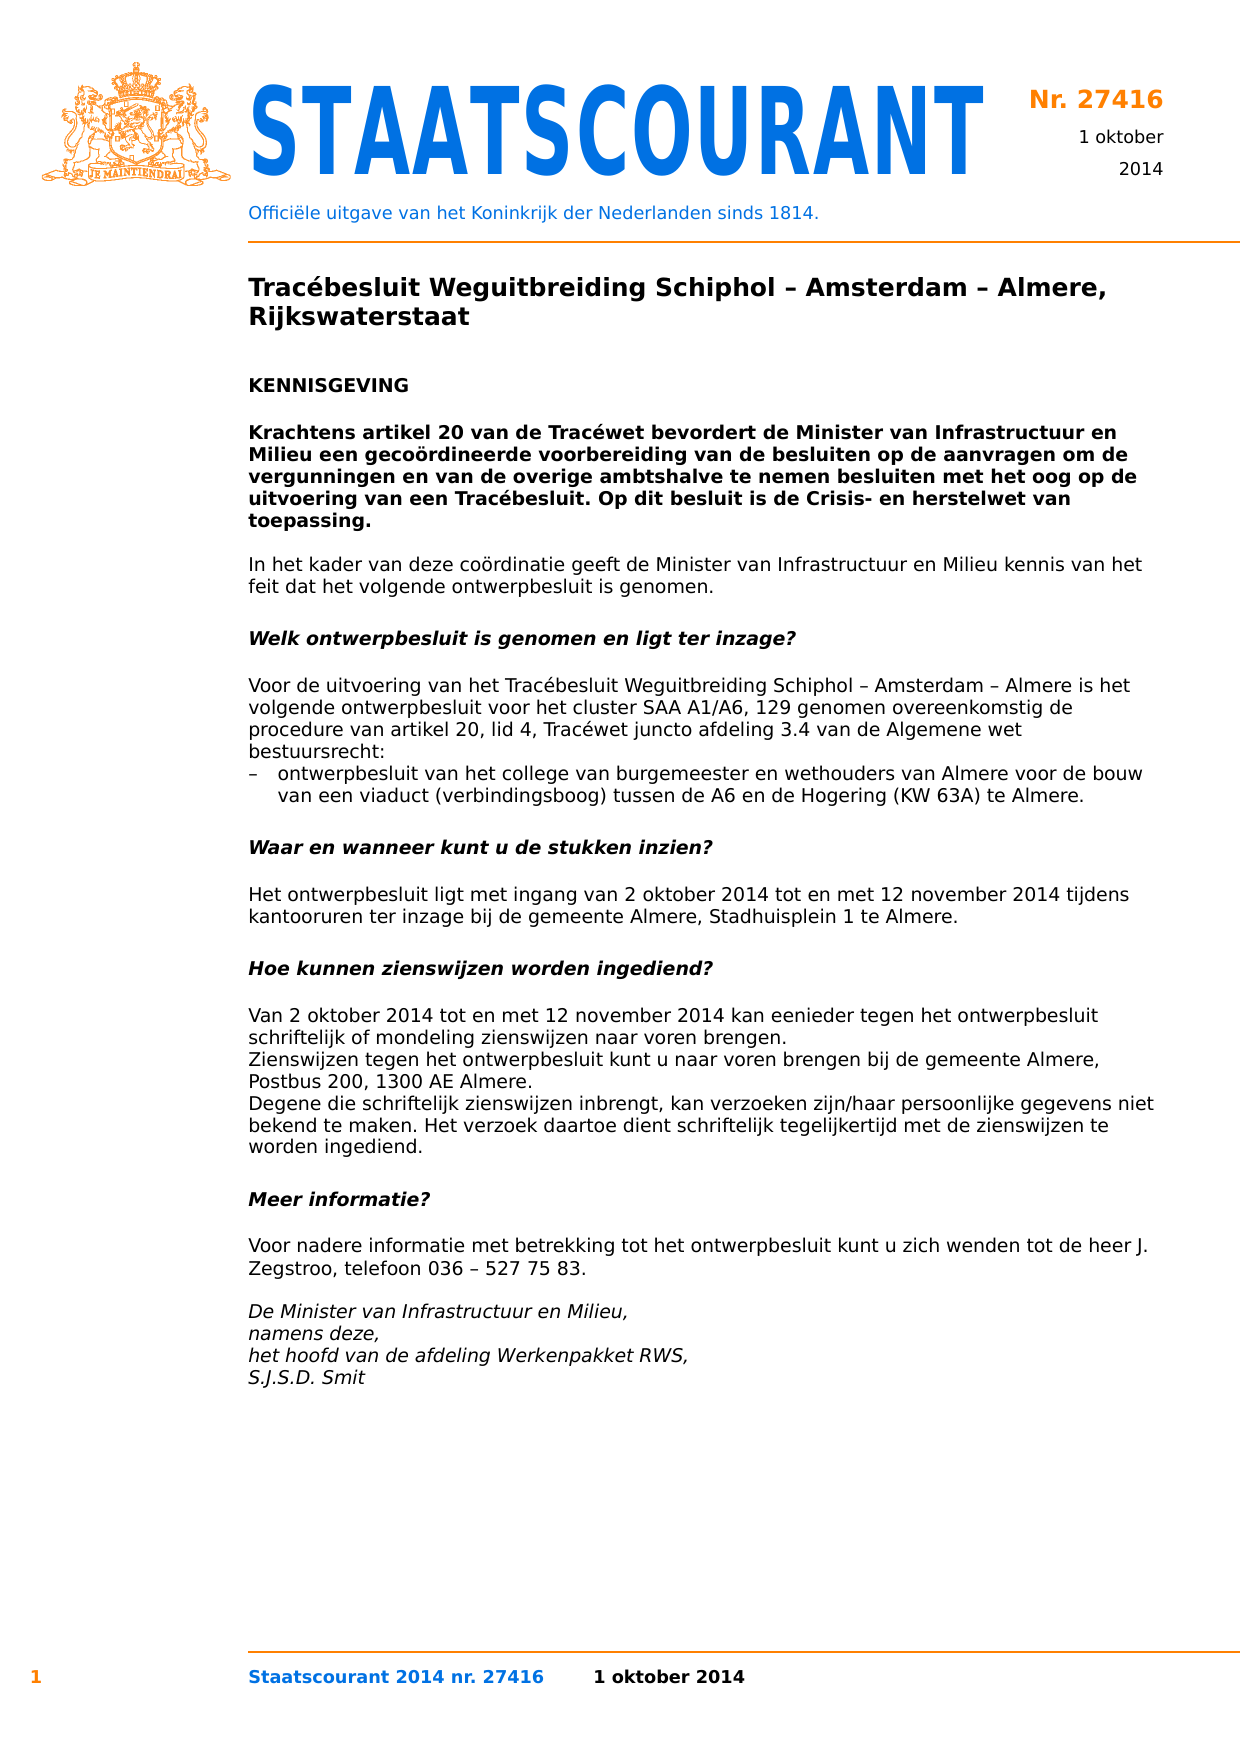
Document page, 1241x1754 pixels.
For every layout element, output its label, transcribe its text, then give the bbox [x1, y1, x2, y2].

subtitle Tracébesluit Weguitbreiding Schiphol – Amsterdam – Almere, Rijkswaterstaat [248, 273, 1163, 331]
subtitle Waar en wanneer kunt u de stukken inzien? [248, 837, 1163, 859]
table_cell 2014 [998, 153, 1240, 203]
table_header STAATSCOURANT [248, 62, 998, 203]
text Voor nadere informatie met betrekking tot het ontwerpbesluit kunt u zich wenden tot de heer J. Zegstroo, telefoon 036 – 527 75 83. [248, 1235, 1163, 1279]
table_cell Officiële uitgave van het Koninkrijk der Nederlanden sinds 1814. [248, 203, 1240, 241]
picture [41, 62, 231, 186]
table_header [25, 62, 248, 241]
text Van 2 oktober 2014 tot en met 12 november 2014 kan eenieder tegen het ontwerpbesluit schriftelijk of mondeling zienswijzen naar voren brengen. [248, 1004, 1163, 1048]
text – ontwerpbesluit van het college van burgemeester en wethouders van Almere voor de bouw van een viaduct (verbindingsboog) tussen de A6 en de Hogering (KW 63A) te Almere. [248, 763, 1163, 807]
table_cell 1 oktober [998, 121, 1240, 153]
text Voor de uitvoering van het Tracébesluit Weguitbreiding Schiphol – Amsterdam – Almere is het volgende ontwerpbesluit voor het cluster SAA A1/A6, 129 genomen overeenkomstig de procedure van artikel 20, lid 4, Tracéwet juncto afdeling 3.4 van de Algemene wet bestuursrecht: [248, 675, 1163, 763]
table_header Nr. 27416 [998, 62, 1240, 121]
subtitle Welk ontwerpbesluit is genomen en ligt ter inzage? [248, 628, 1163, 650]
subtitle Hoe kunnen zienswijzen worden ingediend? [248, 958, 1163, 979]
text Degene die schriftelijk zienswijzen inbrengt, kan verzoeken zijn/haar persoonlijke gegevens niet bekend te maken. Het verzoek daartoe dient schriftelijk tegelijkertijd met de zienswijzen te worden ingediend. [248, 1092, 1163, 1158]
text In het kader van deze coördinatie geeft de Minister van Infrastructuur en Milieu kennis van het feit dat het volgende ontwerpbesluit is genomen. [248, 554, 1163, 598]
text Krachtens artikel 20 van de Tracéwet bevordert de Minister van Infrastructuur en Milieu een gecoördineerde voorbereiding van de besluiten op de aanvragen om de vergunningen en van de overige ambtshalve te nemen besluiten met het oog op de uitvoering van een Tracébesluit. Op dit besluit is de Crisis- en herstelwet van toepassing. [248, 422, 1163, 532]
text Zienswijzen tegen het ontwerpbesluit kunt u naar voren brengen bij de gemeente Almere, Postbus 200, 1300 AE Almere. [248, 1048, 1163, 1092]
subtitle KENNISGEVING [248, 375, 1163, 397]
text De Minister van Infrastructuur en Milieu, namens deze, het hoofd van de afdeling Werkenpakket RWS, S.J.S.D. Smit [248, 1301, 1163, 1389]
subtitle Meer informatie? [248, 1188, 1163, 1210]
text Het ontwerpbesluit ligt met ingang van 2 oktober 2014 tot en met 12 november 2014 tijdens kantooruren ter inzage bij de gemeente Almere, Stadhuisplein 1 te Almere. [248, 884, 1163, 928]
